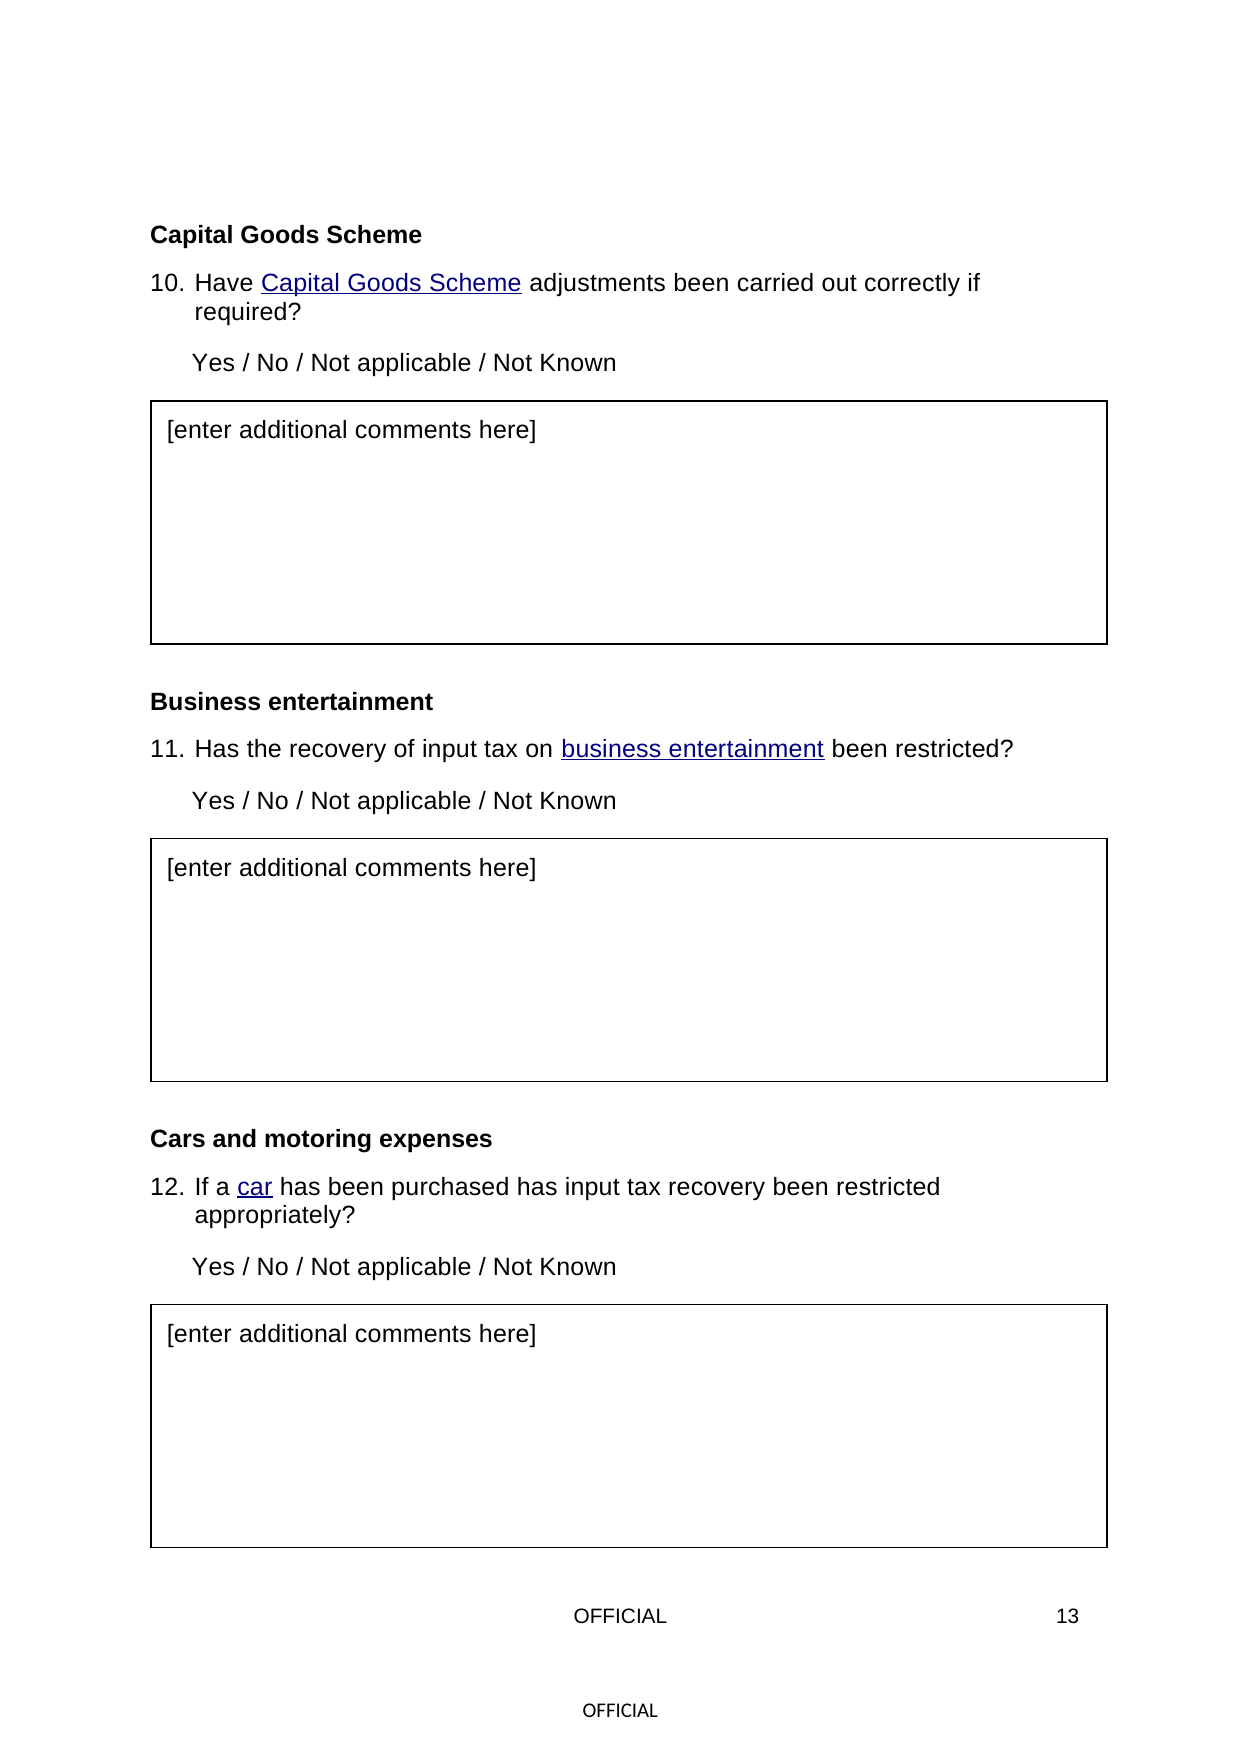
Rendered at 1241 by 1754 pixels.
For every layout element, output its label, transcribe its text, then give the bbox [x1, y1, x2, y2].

subtitle Business entertainment [150, 687, 1090, 715]
text [enter additional comments here] [167, 415, 1087, 444]
subtitle If a car has been purchased has input tax recovery been restricted appropriately? [150, 1171, 1090, 1229]
subtitle Has the recovery of input tax on business entertainment been restricted? [150, 734, 1090, 763]
text [enter additional comments here] [167, 853, 1087, 881]
subtitle Have Capital Goods Scheme adjustments been carried out correctly if required? [150, 268, 1090, 325]
subtitle Cars and motoring expenses [150, 1124, 1090, 1153]
subtitle Yes / No / Not applicable / Not Known [191, 348, 1090, 377]
subtitle Capital Goods Scheme [150, 220, 1090, 249]
subtitle Yes / No / Not applicable / Not Known [191, 1252, 1090, 1281]
subtitle Yes / No / Not applicable / Not Known [191, 786, 1090, 814]
text [enter additional comments here] [167, 1319, 1087, 1348]
